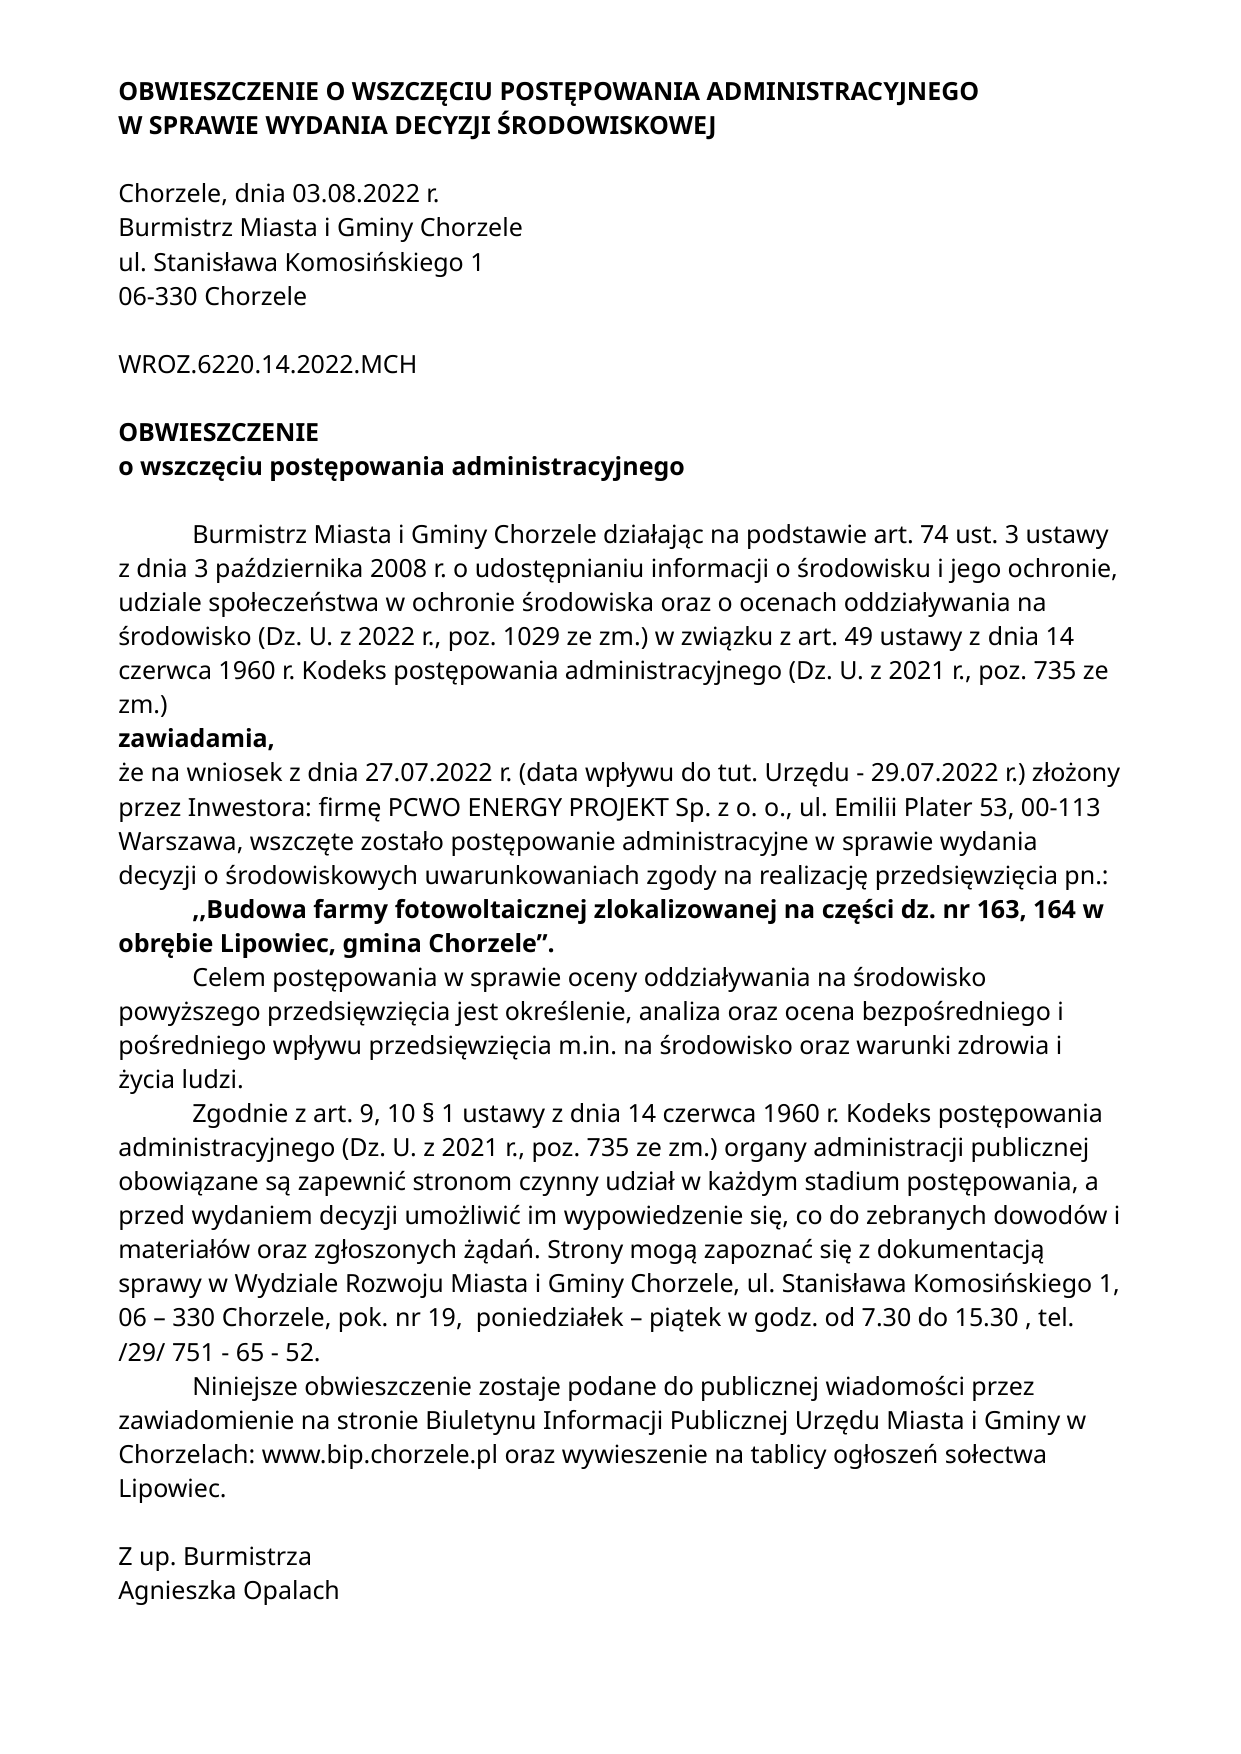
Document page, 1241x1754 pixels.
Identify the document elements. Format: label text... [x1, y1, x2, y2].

text OBWIESZCZENIE [118, 414, 1122, 448]
text Agnieszka Opalach [118, 1573, 1122, 1607]
text ul. Stanisława Komosińskiego 1 [118, 244, 1122, 278]
text OBWIESZCZENIE O WSZCZĘCIU POSTĘPOWANIA ADMINISTRACYJNEGO [118, 74, 1122, 108]
text WROZ.6220.14.2022.MCH [118, 346, 1122, 380]
text zawiadamia, [118, 721, 1122, 755]
text Niniejsze obwieszczenie zostaje podane do publicznej wiadomości przez zawiadomienie na stronie Biuletynu Informacji Publicznej Urzędu Miasta i Gminy w Chorzelach: www.bip.chorzele.pl oraz wywieszenie na tablicy ogłoszeń sołectwa Lipowiec. [118, 1368, 1122, 1504]
text Z up. Burmistrza [118, 1538, 1122, 1573]
text o wszczęciu postępowania administracyjnego [118, 448, 1122, 483]
text W SPRAWIE WYDANIA DECYZJI ŚRODOWISKOWEJ [118, 108, 1122, 142]
text Burmistrz Miasta i Gminy Chorzele [118, 210, 1122, 244]
text Celem postępowania w sprawie oceny oddziaływania na środowisko powyższego przedsięwzięcia jest określenie, analiza oraz ocena bezpośredniego i pośredniego wpływu przedsięwzięcia m.in. na środowisko oraz warunki zdrowia i życia ludzi. [118, 959, 1122, 1096]
text 06-330 Chorzele [118, 278, 1122, 312]
text Burmistrz Miasta i Gminy Chorzele działając na podstawie art. 74 ust. 3 ustawy z dnia 3 października 2008 r. o udostępnianiu informacji o środowisku i jego ochronie, udziale społeczeństwa w ochronie środowiska oraz o ocenach oddziaływania na środowisko (Dz. U. z 2022 r., poz. 1029 ze zm.) w związku z art. 49 ustawy z dnia 14 czerwca 1960 r. Kodeks postępowania administracyjnego (Dz. U. z 2021 r., poz. 735 ze zm.) [118, 517, 1122, 721]
text Chorzele, dnia 03.08.2022 r. [118, 176, 1122, 210]
text że na wniosek z dnia 27.07.2022 r. (data wpływu do tut. Urzędu - 29.07.2022 r.) złożony przez Inwestora: firmę PCWO ENERGY PROJEKT Sp. z o. o., ul. Emilii Plater 53, 00-113 Warszawa, wszczęte zostało postępowanie administracyjne w sprawie wydania decyzji o środowiskowych uwarunkowaniach zgody na realizację przedsięwzięcia pn.: [118, 755, 1122, 891]
text ,,Budowa farmy fotowoltaicznej zlokalizowanej na części dz. nr 163, 164 w obrębie Lipowiec, gmina Chorzele”. [118, 891, 1122, 959]
text Zgodnie z art. 9, 10 § 1 ustawy z dnia 14 czerwca 1960 r. Kodeks postępowania administracyjnego (Dz. U. z 2021 r., poz. 735 ze zm.) organy administracji publicznej obowiązane są zapewnić stronom czynny udział w każdym stadium postępowania, a przed wydaniem decyzji umożliwić im wypowiedzenie się, co do zebranych dowodów i materiałów oraz zgłoszonych żądań. Strony mogą zapoznać się z dokumentacją sprawy w Wydziale Rozwoju Miasta i Gminy Chorzele, ul. Stanisława Komosińskiego 1, 06 – 330 Chorzele, pok. nr 19, poniedziałek – piątek w godz. od 7.30 do 15.30 , tel. /29/ 751 - 65 - 52. [118, 1096, 1122, 1368]
